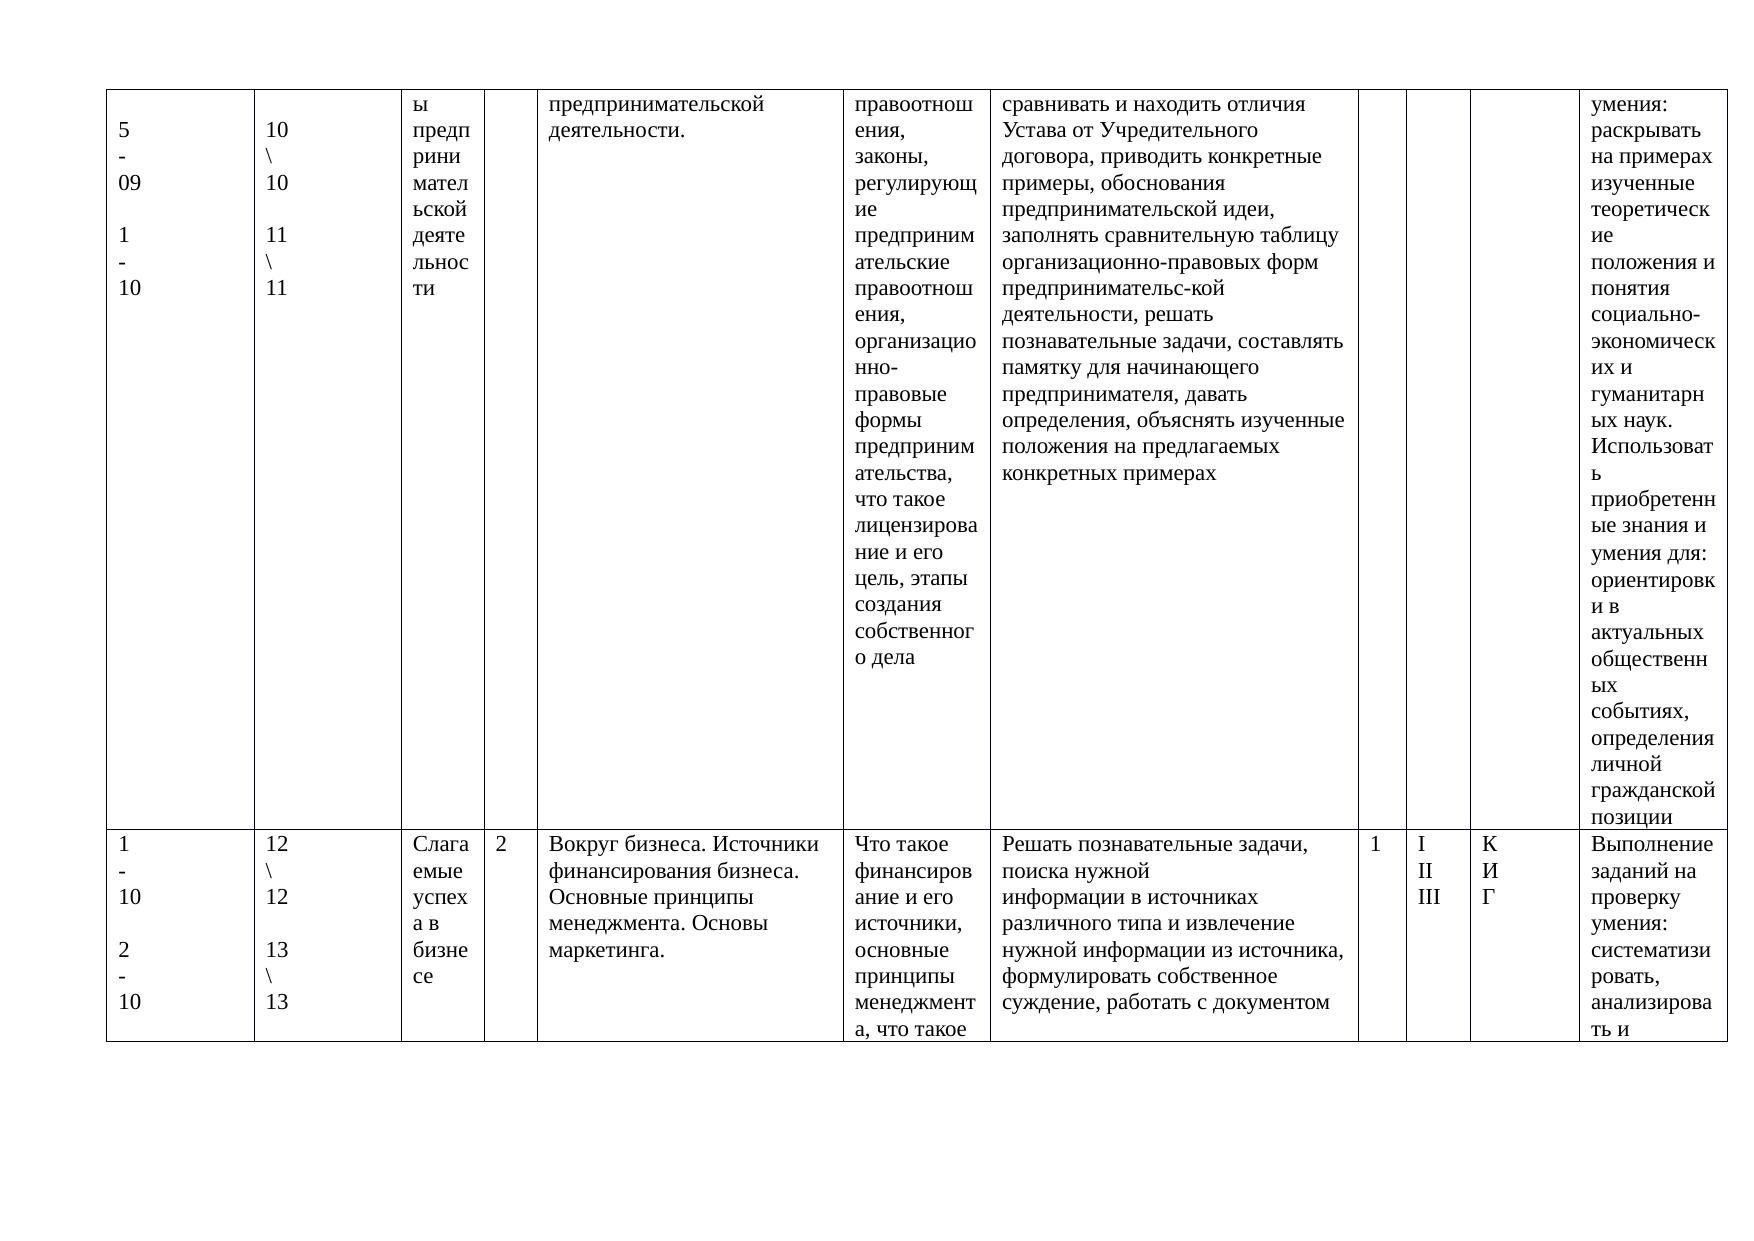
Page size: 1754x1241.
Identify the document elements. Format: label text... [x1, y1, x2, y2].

table_cell предпринимательской деятельности. [538, 90, 843, 829]
table_cell 1 [1359, 830, 1406, 1041]
table_cell Решать познавательные задачи, поиска нужной информации в источниках различного типа и извлечение нужной информации из источника, формулировать собственное суждение, работать с документом [991, 830, 1358, 1041]
table_cell [1407, 90, 1470, 829]
table_cell Вокруг бизнеса. Источники финансирования бизнеса. Основные принципы менеджмента. Основы маркетинга. [538, 830, 843, 1041]
table_cell [1471, 90, 1579, 829]
table_cell 12 \ 12 13 \ 13 [255, 830, 401, 1041]
table_cell Выполнение заданий на проверку умения: систематизировать, анализировать и [1580, 830, 1727, 1041]
table_cell Что такое финансирование и его источники, основные принципы менеджмента, что такое [844, 830, 990, 1041]
table_cell I II III [1407, 830, 1470, 1041]
table_cell 1 - 10 2 - 10 [107, 830, 254, 1041]
table_cell 5 - 09 1 - 10 [107, 90, 254, 829]
table_cell [485, 90, 537, 829]
table_cell ы предпринимательской деятельности [402, 90, 484, 829]
table_cell умения: раскрывать на примерах изученные теоретические положения и понятия социально-экономических и гуманитарных наук. Использовать приобретенные знания и умения для: ориентировки в актуальных общественных событиях, определения личной гражданской позиции [1580, 90, 1727, 829]
table_cell сравнивать и находить отличия Устава от Учредительного договора, приводить конкретные примеры, обоснования предпринимательской идеи, заполнять сравнительную таблицу организационно-правовых форм предпринимательс-кой деятельности, решать познавательные задачи, составлять памятку для начинающего предпринимателя, давать определения, объяснять изученные положения на предлагаемых конкретных примерах [991, 90, 1358, 829]
table_cell К И Г [1471, 830, 1579, 1041]
table_cell [1359, 90, 1406, 829]
table_cell 10 \ 10 11 \ 11 [255, 90, 401, 829]
table_cell правоотношения, законы, регулирующие предпринимательские правоотношения, организационно-правовые формы предпринимательства, что такое лицензирование и его цель, этапы создания собственного дела [844, 90, 990, 829]
table_cell Слагаемые успеха в бизнесе [402, 830, 484, 1041]
table_cell 2 [485, 830, 537, 1041]
